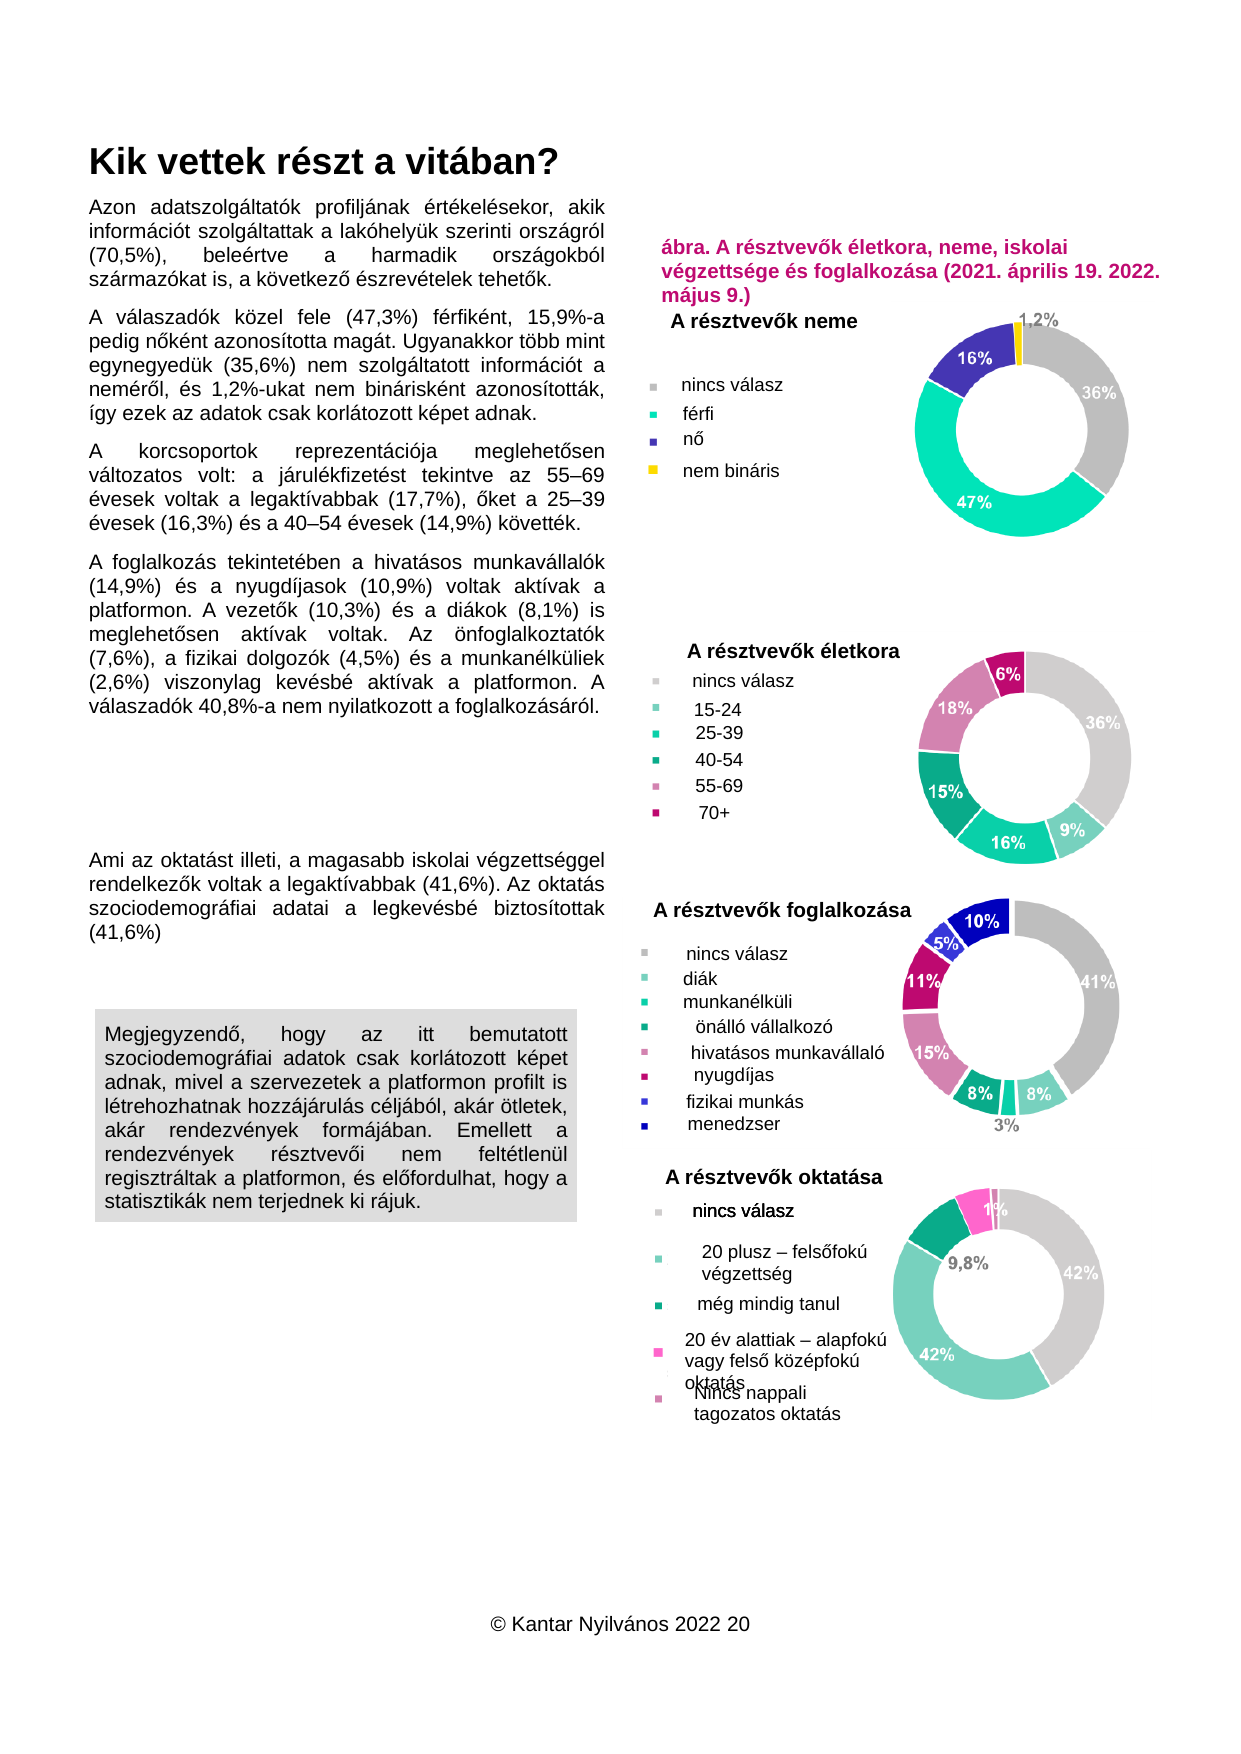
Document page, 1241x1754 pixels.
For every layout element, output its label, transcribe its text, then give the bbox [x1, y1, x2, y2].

picture [796, 1411, 802, 1420]
text Megjegyzendő, hogy az itt bemutatott szociodemográfiai adatok csak korlátozott képet adnak, mivel a szervezetek a platformon profilt is létrehozhatnak hozzájárulás céljából, akár ötletek, akár rendezvények formájában. Emellett a rendezvények résztvevői nem feltétlenül regisztráltak a platformon, és előfordulhat, hogy a statisztikák nem terjednek ki rájuk. [104, 1022, 568, 1213]
text A válaszadók közel fele (47,3%) férfiként, 15,9%-a pedig nőként azonosította magát. Ugyanakkor több mint egynegyedük (35,6%) nem szolgáltatott információt a neméről, és 1,2%-ukat nem binárisként azonosították, így ezek az adatok csak korlátozott képet adnak. [88, 305, 605, 425]
text Azon adatszolgáltatók profiljának értékelésekor, akik információt szolgáltattak a lakóhelyük szerinti országról (70,5%), beleértve a harmadik országokból származókat is, a következő észrevételek tehetők. [88, 194, 605, 290]
text A foglalkozás tekintetében a hivatásos munkavállalók (14,9%) és a nyugdíjasok (10,9%) voltak aktívak a platformon. A vezetők (10,3%) és a diákok (8,1%) is meglehetősen aktívak voltak. Az önfoglalkoztatók (7,6%), a fizikai dolgozók (4,5%) és a munkanélküliek (2,6%) viszonylag kevésbé aktívak a platformon. A válaszadók 40,8%-a nem nyilatkozott a foglalkozásáról. [88, 550, 605, 717]
text A korcsoportok reprezentációja meglehetősen változatos volt: a járulékfizetést tekintve az 55–69 évesek voltak a legaktívabbak (17,7%), őket a 25–39 évesek (16,3%) és a 40–54 évesek (14,9%) követték. [88, 439, 605, 535]
picture [758, 1411, 763, 1419]
picture [723, 1411, 728, 1419]
text Ami az oktatást illeti, a magasabb iskolai végzettséggel rendelkezők voltak a legaktívabbak (41,6%). Az oktatás szociodemográfiai adatai a legkevésbé biztosítottak (41,6%) [88, 848, 605, 943]
picture [622, 297, 1155, 1420]
subtitle Kik vettek részt a vitában? [88, 139, 605, 182]
picture [783, 1411, 788, 1419]
